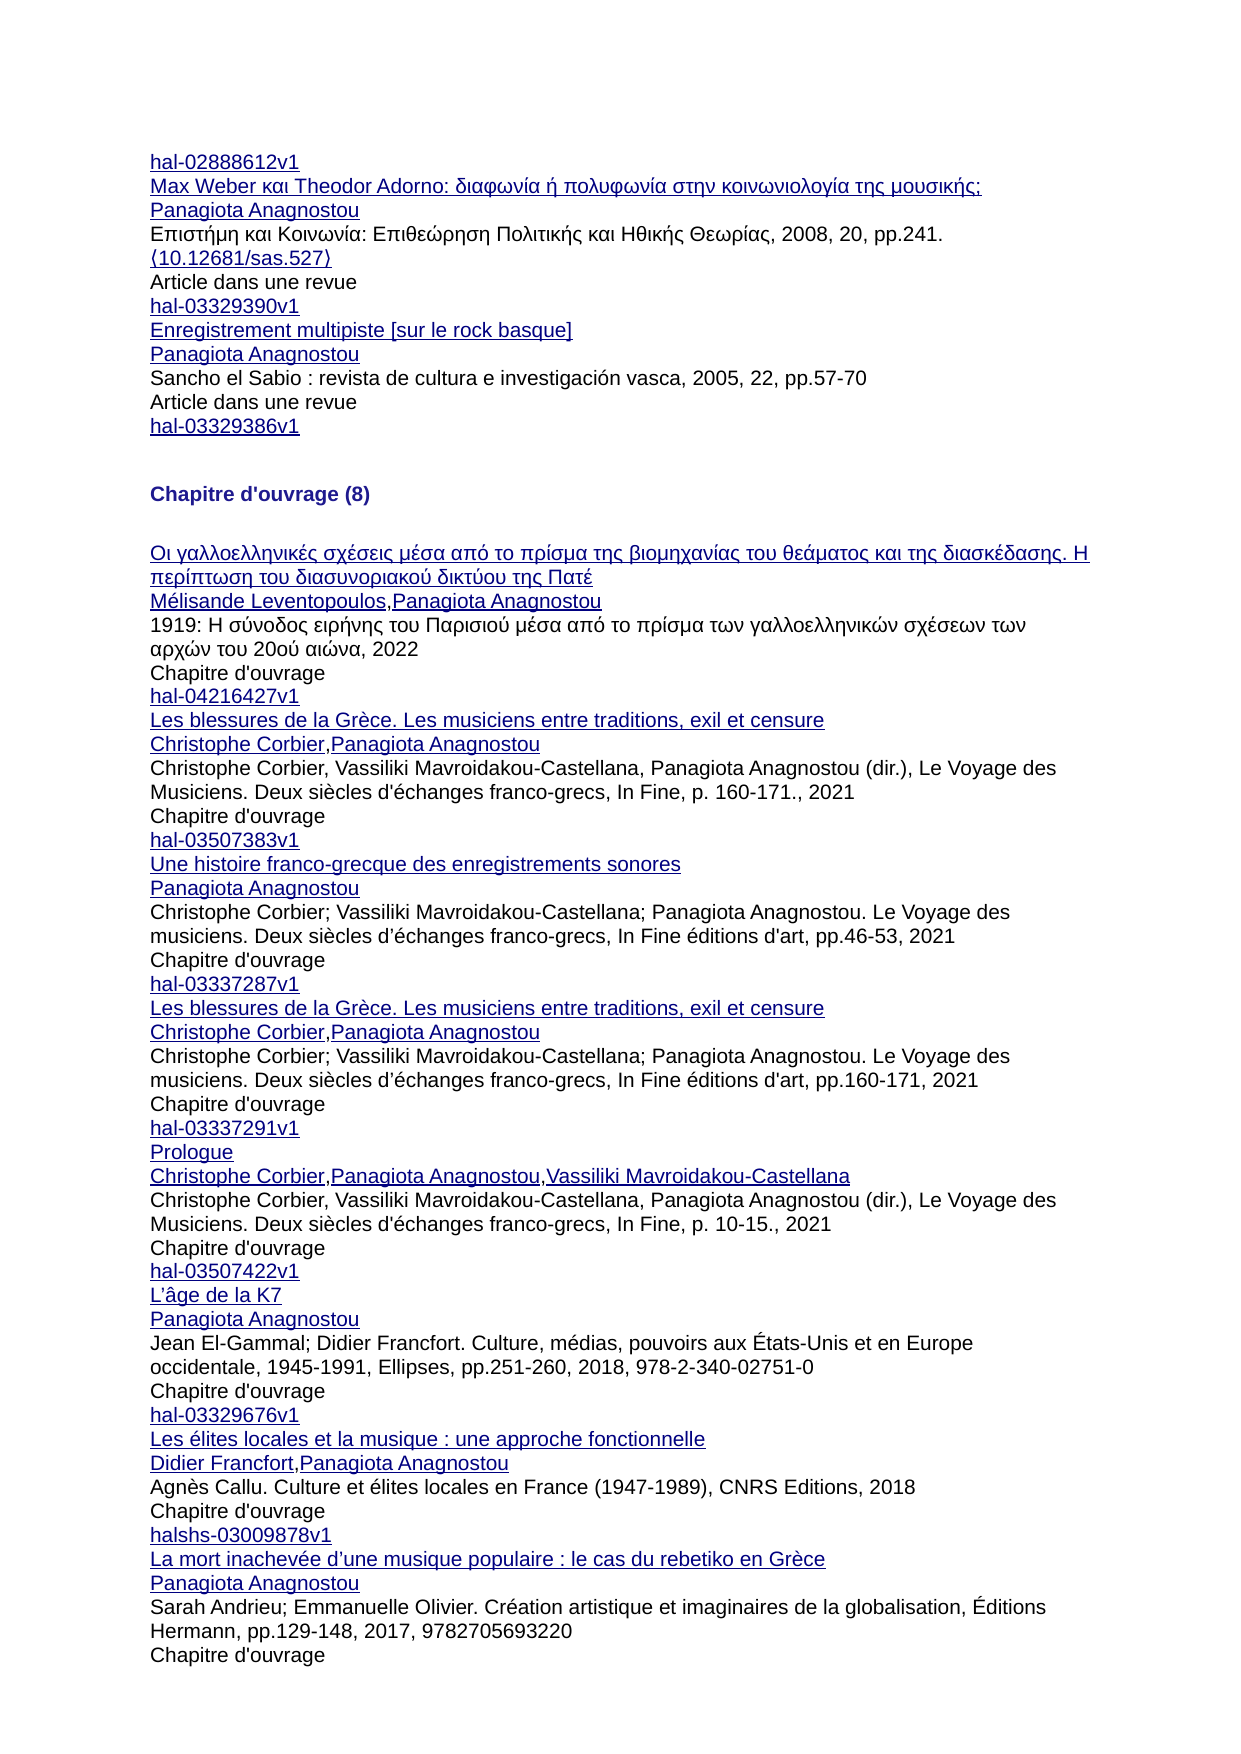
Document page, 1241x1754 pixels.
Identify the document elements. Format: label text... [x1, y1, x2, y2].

table_cell hal-02888612v1 [150, 150, 1090, 174]
table_cell Une histoire franco-grecque des enregistrements sonores Panagiota Anagnostou Christophe Corbier; Vassiliki Mavroidakou-Castellana; Panagiota Anagnostou. Le Voyage des musiciens. Deux siècles d’échanges franco-grecs, In Fine éditions d'art, pp.46-53, 2021 Chapitre d'ouvrage hal-03337287v1 [150, 852, 1090, 996]
table_cell La mort inachevée d’une musique populaire : le cas du rebetiko en Grèce Panagiota Anagnostou Sarah Andrieu; Emmanuelle Olivier. Création artistique et imaginaires de la globalisation, Éditions Hermann, pp.129-148, 2017, 9782705693220 Chapitre d'ouvrage [150, 1547, 1090, 1667]
subtitle Chapitre d'ouvrage (8) [150, 482, 1090, 506]
table_cell Enregistrement multipiste [sur le rock basque] Panagiota Anagnostou Sancho el Sabio : revista de cultura e investigación vasca, 2005, 22, pp.57-70 Article dans une revue hal-03329386v1 [150, 318, 1090, 437]
table_cell Les blessures de la Grèce. Les musiciens entre traditions, exil et censure Christophe Corbier,Panagiota Anagnostou Christophe Corbier; Vassiliki Mavroidakou-Castellana; Panagiota Anagnostou. Le Voyage des musiciens. Deux siècles d’échanges franco-grecs, In Fine éditions d'art, pp.160-171, 2021 Chapitre d'ouvrage hal-03337291v1 [150, 996, 1090, 1139]
table_cell Les élites locales et la musique : une approche fonctionnelle Didier Francfort,Panagiota Anagnostou Agnès Callu. Culture et élites locales en France (1947-1989), CNRS Editions, 2018 Chapitre d'ouvrage halshs-03009878v1 [150, 1427, 1090, 1547]
table_header περίπτωση του διασυνοριακού δικτύου της Πατέ Mélisande Leventopoulos,Panagiota Anagnostou 1919: Η σύνοδος ειρήνης του Παρισιού μέσα από το πρίσμα των γαλλοελληνικών σχέσεων των αρχών του 20ού αιώνα, 2022 Chapitre d'ouvrage hal-04216427v1 [150, 563, 1090, 708]
table_cell Prologue Christophe Corbier,Panagiota Anagnostou,Vassiliki Mavroidakou-Castellana Christophe Corbier, Vassiliki Mavroidakou-Castellana, Panagiota Anagnostou (dir.), Le Voyage des Musiciens. Deux siècles d'échanges franco-grecs, In Fine, p. 10-15., 2021 Chapitre d'ouvrage hal-03507422v1 [150, 1140, 1090, 1283]
table_cell L’âge de la K7 Panagiota Anagnostou Jean El-Gammal; Didier Francfort. Culture, médias, pouvoirs aux États-Unis et en Europe occidentale, 1945-1991, Ellipses, pp.251-260, 2018, 978-2-340-02751-0 Chapitre d'ouvrage hal-03329676v1 [150, 1283, 1090, 1427]
table_header Οι γαλλοελληνικές σχέσεις μέσα από το πρίσμα της βιομηχανίας του θεάματος και της διασκέδασης. Η [150, 541, 1090, 562]
table_cell Max Weber και Theodor Adorno: διαφωνία ή πολυφωνία στην κοινωνιολογία της μουσικής; Panagiota Anagnostou Επιστήμη και Κοινωνία: Επιθεώρηση Πολιτικής και Ηθικής Θεωρίας, 2008, 20, pp.241. ⟨10.12681/sas.527⟩ Article dans une revue hal-03329390v1 [150, 174, 1090, 318]
table_cell Les blessures de la Grèce. Les musiciens entre traditions, exil et censure Christophe Corbier,Panagiota Anagnostou Christophe Corbier, Vassiliki Mavroidakou-Castellana, Panagiota Anagnostou (dir.), Le Voyage des Musiciens. Deux siècles d'échanges franco-grecs, In Fine, p. 160-171., 2021 Chapitre d'ouvrage hal-03507383v1 [150, 708, 1090, 852]
